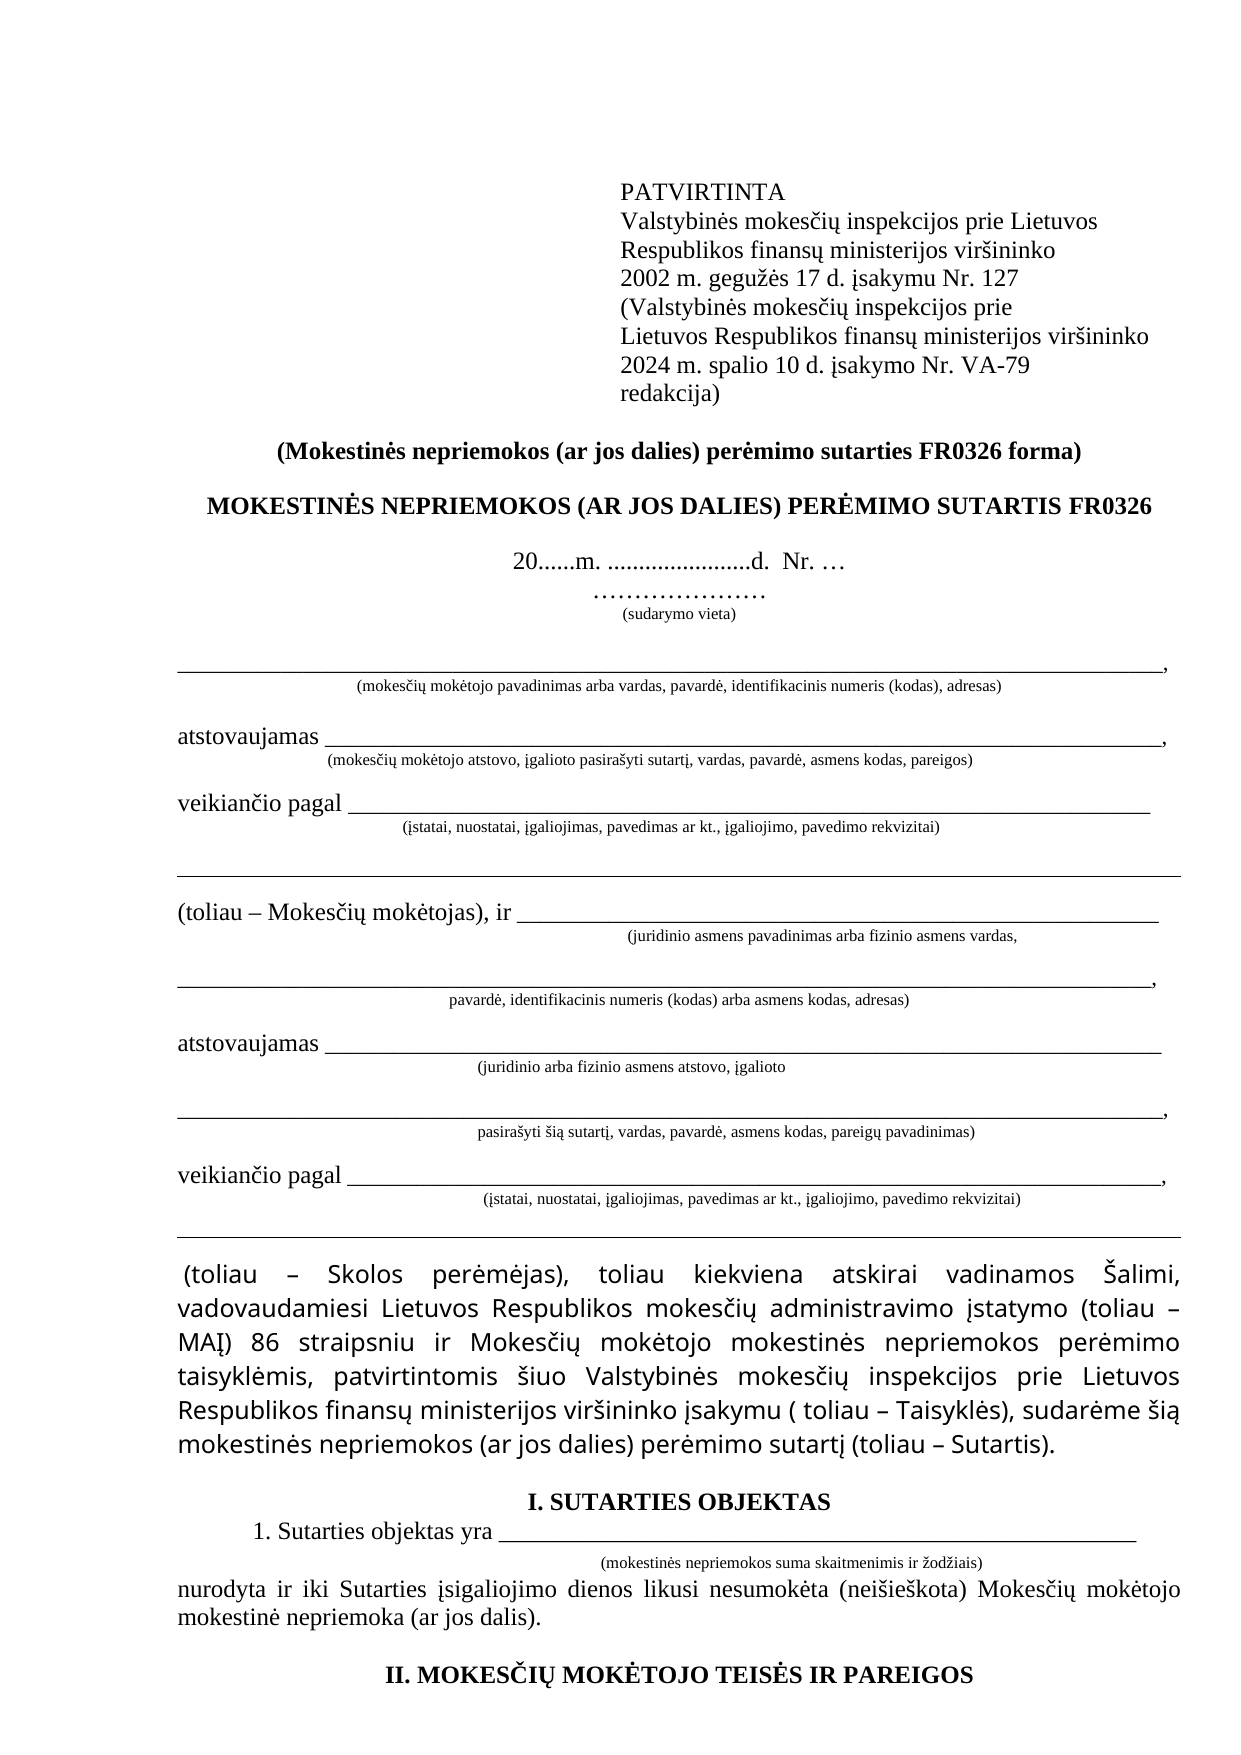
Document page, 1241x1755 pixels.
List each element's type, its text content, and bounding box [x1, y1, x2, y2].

text 2024 m. spalio 10 d. įsakymo Nr. VA-79 [620, 350, 1181, 378]
text (įstatai, nuostatai, įgaliojimas, pavedimas ar kt., įgaliojimo, pavedimo rekvizitai) [177, 817, 1181, 836]
text (mokesčių mokėtojo pavadinimas arba vardas, pavardė, identifikacinis numeris (kodas), adresas) [177, 676, 1181, 695]
text Valstybinės mokesčių inspekcijos prie Lietuvos [620, 206, 1181, 235]
text veikiančio pagal ______________________________________________________________________ [177, 788, 1181, 817]
text PATVIRTINTA [620, 177, 1181, 206]
text MOKESTINĖS NEPRIEMOKOS (AR JOS DALIES) PERĖMIMO SUTARTIS FR0326 [177, 491, 1181, 520]
text (toliau – Skolos perėmėjas), toliau kiekviena atskirai vadinamos Šalimi, vadovaudamiesi Lietuvos Respublikos mokesčių administravimo įstatymo (toliau – MAĮ) 86 straipsniu ir Mokesčių mokėtojo mokestinės nepriemokos perėmimo taisyklėmis, patvirtintomis šiuo Valstybinės mokesčių inspekcijos prie Lietuvos Respublikos finansų ministerijos viršininko įsakymu ( toliau – Taisyklės), sudarėme šią mokestinės nepriemokos (ar jos dalies) perėmimo sutartį (toliau – Sutartis). [177, 1257, 1181, 1461]
text veikiančio pagal _______________________________________________________________________, [177, 1160, 1181, 1189]
text (įstatai, nuostatai, įgaliojimas, pavedimas ar kt., įgaliojimo, pavedimo rekvizitai) [252, 1189, 1181, 1208]
text nurodyta ir iki Sutarties įsigaliojimo dienos likusi nesumokėta (neišieškota) Mokesčių mokėtojo mokestinė nepriemoka (ar jos dalis). [177, 1574, 1181, 1631]
text _____________________________________________________________________________________, [177, 964, 1181, 990]
text (juridinio arba fizinio asmens atstovo, įgalioto [402, 1057, 1181, 1076]
text 2002 m. gegužės 17 d. įsakymu Nr. 127 [620, 263, 1181, 292]
text 1. Sutarties objektas yra ___________________________________________________ [177, 1516, 1181, 1545]
text 20......m. .......................d. Nr. … [177, 546, 1181, 575]
text Respublikos finansų ministerijos viršininko [620, 235, 1181, 263]
text (mokesčių mokėtojo atstovo, įgalioto pasirašyti sutartį, vardas, pavardė, asmens kodas, pareigos) [327, 750, 1181, 769]
text ______________________________________________________________________________________, [177, 649, 1181, 676]
text atstovaujamas _________________________________________________________________________ [177, 1028, 1181, 1057]
text redakcija) [620, 378, 1181, 407]
text (mokestinės nepriemokos suma skaitmenimis ir žodžiais) [177, 1545, 1181, 1574]
text (toliau – Mokesčių mokėtojas), ir ________________________________________________________ [177, 897, 1181, 925]
text I. SUTARTIES OBJEKTAS [177, 1487, 1181, 1516]
text (Valstybinės mokesčių inspekcijos prie [620, 292, 1181, 321]
text pasirašyti šią sutartį, vardas, pavardė, asmens kodas, pareigų pavadinimas) [402, 1122, 1181, 1141]
text pavardė, identifikacinis numeris (kodas) arba asmens kodas, adresas) [177, 990, 1181, 1009]
text Lietuvos Respublikos finansų ministerijos viršininko [620, 321, 1181, 350]
text ………………… [177, 575, 1181, 604]
text ______________________________________________________________________________________, [177, 1096, 1181, 1122]
text (juridinio asmens pavadinimas arba fizinio asmens vardas, [177, 925, 1181, 944]
text atstovaujamas _________________________________________________________________________, [177, 721, 1181, 750]
text (sudarymo vieta) [177, 604, 1181, 623]
text II. MOKESČIŲ MOKĖTOJO TEISĖS IR PAREIGOS [177, 1660, 1181, 1689]
text (Mokestinės nepriemokos (ar jos dalies) perėmimo sutarties FR0326 forma) [177, 436, 1181, 465]
